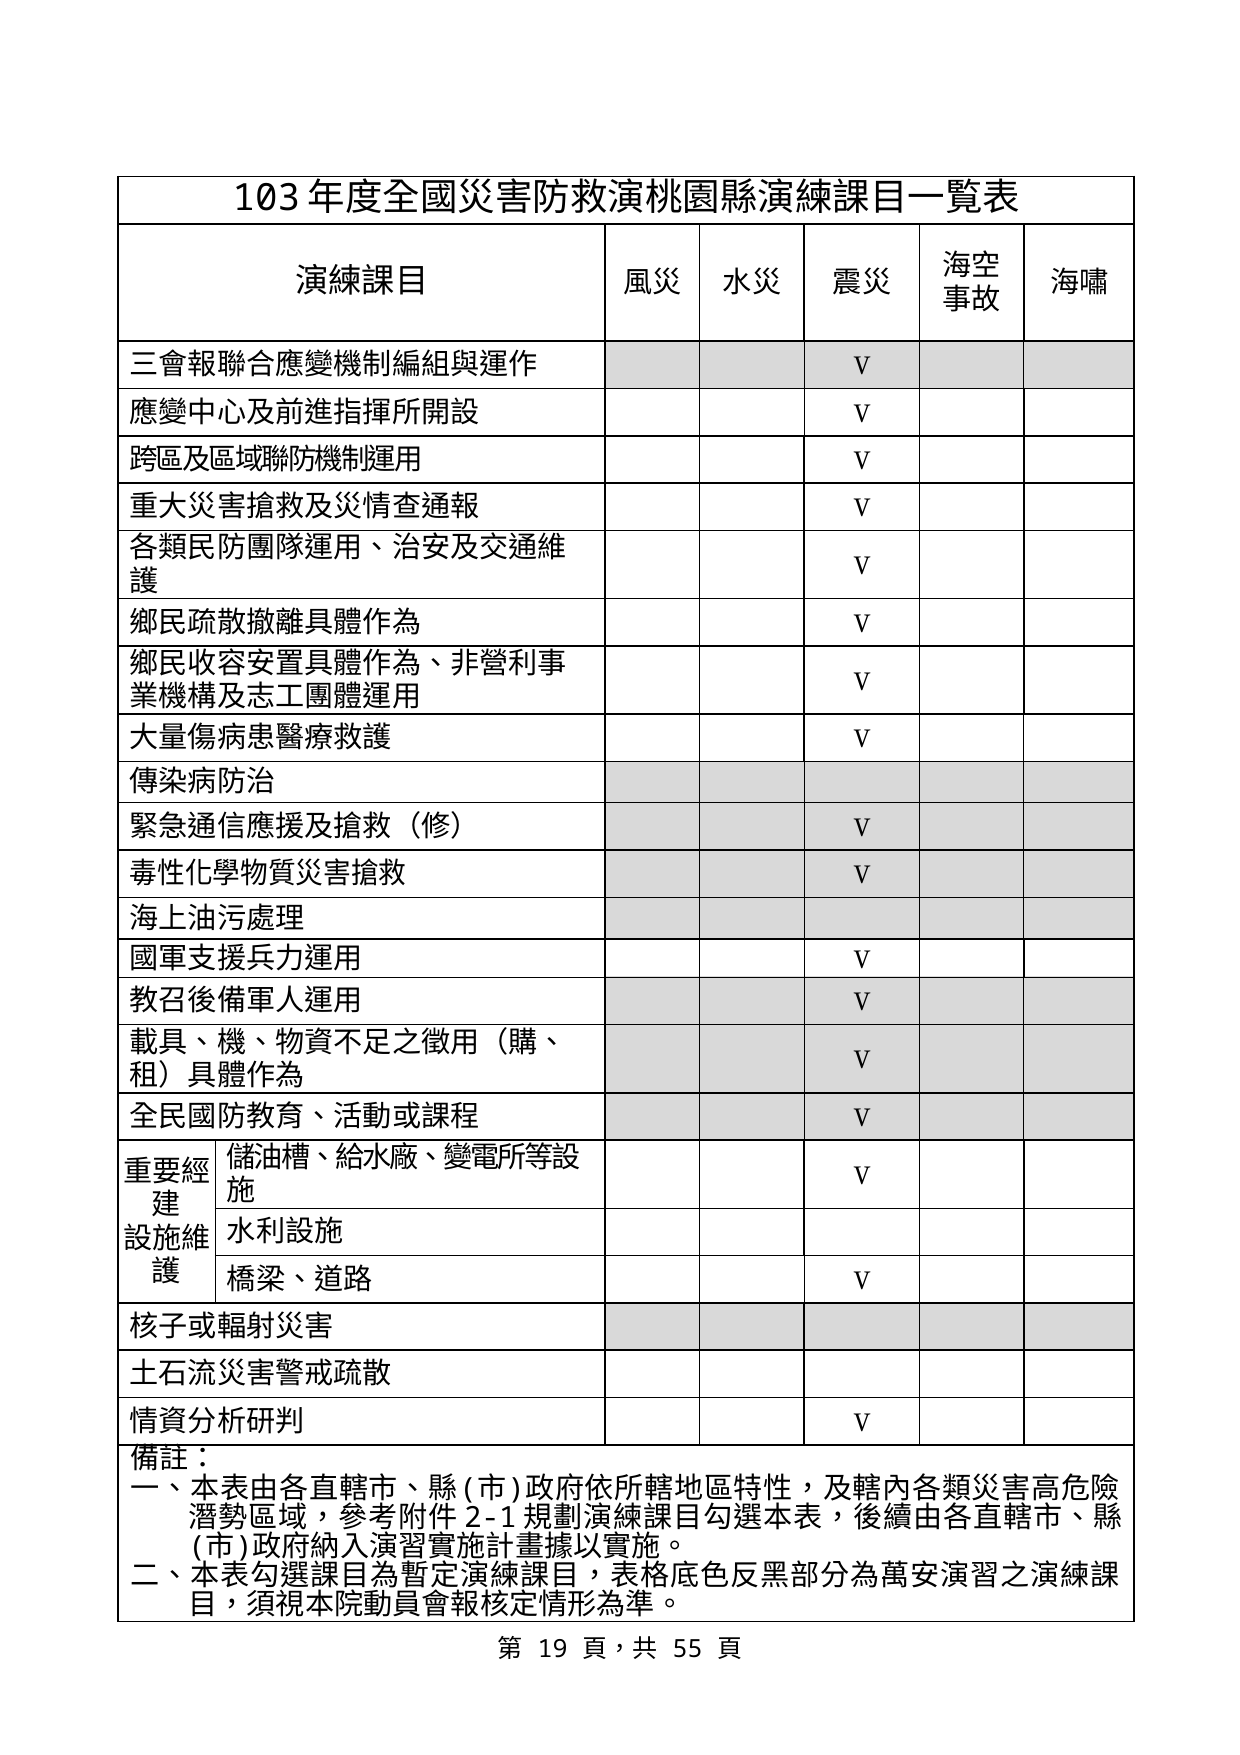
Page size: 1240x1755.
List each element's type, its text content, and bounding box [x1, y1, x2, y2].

table_cell [920, 803, 1023, 849]
table_cell 教召後備軍人運用 [119, 978, 604, 1024]
table_cell 海空 事故 [920, 225, 1023, 340]
table_cell [1024, 715, 1133, 761]
table_cell [920, 531, 1023, 598]
table_cell [920, 1398, 1023, 1444]
table_cell [700, 389, 804, 435]
table_cell 應變中心及前進指揮所開設 [119, 389, 604, 435]
table_cell [805, 1351, 919, 1397]
table_cell 水災 [700, 225, 803, 340]
table_cell [700, 1351, 803, 1397]
table_cell [1025, 389, 1133, 435]
table_cell [920, 762, 1023, 802]
table_cell [1024, 851, 1133, 896]
table_cell [920, 599, 1023, 645]
table_cell Ⅴ [805, 978, 919, 1024]
table_cell 載具、機、物資不足之徵用（購、租）具體作為 [119, 1025, 604, 1092]
table_cell 鄉民收容安置具體作為、非營利事業機構及志工團體運用 [119, 647, 604, 713]
table_cell Ⅴ [805, 715, 919, 761]
table_cell [700, 803, 804, 849]
table_cell [1025, 1256, 1133, 1302]
table_cell [1025, 1304, 1133, 1349]
table_cell [920, 1209, 1023, 1255]
table_cell Ⅴ [805, 1094, 919, 1139]
table_cell [700, 437, 803, 482]
table_cell [606, 715, 699, 761]
table_cell [606, 599, 699, 645]
table_cell [700, 531, 803, 598]
table_cell Ⅴ [805, 389, 919, 435]
table_cell 大量傷病患醫療救護 [119, 715, 604, 761]
table_cell [920, 715, 1023, 761]
table_cell [606, 1256, 699, 1302]
table_cell [700, 940, 804, 976]
table_cell [606, 1025, 699, 1092]
table_cell [606, 1351, 699, 1397]
table_cell [920, 484, 1023, 529]
table_cell Ⅴ [805, 484, 919, 529]
table_cell Ⅴ [805, 1025, 919, 1092]
table_cell [606, 1141, 699, 1207]
table_cell 跨區及區域聯防機制運用 [119, 437, 604, 482]
table_cell [1025, 484, 1133, 529]
table_cell [606, 762, 699, 802]
table_cell [920, 437, 1023, 482]
table_cell [700, 978, 804, 1024]
table_cell 鄉民疏散撤離具體作為 [119, 599, 604, 645]
table_cell 重大災害搶救及災情查通報 [119, 484, 604, 529]
table_cell [1025, 599, 1133, 645]
table_cell [1025, 531, 1133, 598]
table_cell [1025, 1141, 1133, 1207]
table_cell 海嘯 [1025, 225, 1133, 340]
table_cell [606, 1398, 699, 1444]
table_cell 橋梁、道路 [216, 1256, 604, 1302]
table_cell [920, 1141, 1023, 1207]
table_cell 儲油槽、給水廠、變電所等設施 [216, 1141, 604, 1207]
table_cell [1025, 437, 1133, 482]
table_cell [700, 1398, 803, 1444]
table_cell [1024, 978, 1133, 1024]
table_cell 重要經建 設施維護 [119, 1141, 215, 1302]
table_cell [700, 484, 803, 529]
table_cell [1024, 898, 1133, 938]
table_cell 毒性化學物質災害搶救 [119, 851, 604, 896]
table_cell Ⅴ [805, 851, 919, 896]
table_cell Ⅴ [805, 803, 919, 849]
table_cell 海上油污處理 [119, 898, 604, 938]
table_cell [606, 389, 699, 435]
table_cell [700, 1209, 803, 1255]
table_cell Ⅴ [805, 531, 919, 598]
table_cell [1025, 1398, 1133, 1444]
table_cell [1025, 1351, 1133, 1397]
table_cell 風災 [606, 225, 699, 340]
table_cell [805, 1304, 919, 1349]
table_cell [606, 484, 699, 529]
table_cell Ⅴ [805, 1141, 919, 1207]
table_cell [606, 1094, 699, 1139]
table_cell 三會報聯合應變機制編組與運作 [119, 342, 604, 388]
table_cell [920, 1304, 1023, 1349]
table_cell [606, 803, 699, 849]
table_cell [606, 342, 699, 388]
table_cell 各類民防團隊運用、治安及交通維護 [119, 531, 604, 598]
table_cell [920, 978, 1023, 1024]
table_cell [606, 531, 699, 598]
table_cell [1025, 1209, 1133, 1255]
table_cell [606, 898, 699, 938]
table_cell [700, 1141, 803, 1207]
table_cell [805, 762, 919, 802]
table_cell [1025, 647, 1133, 713]
table_cell [700, 647, 803, 713]
table_cell 演練課目 [119, 225, 604, 340]
table_cell [700, 1025, 804, 1092]
table_cell 水利設施 [216, 1209, 604, 1255]
table_cell [1024, 803, 1133, 849]
table_cell [606, 940, 699, 976]
table_cell [805, 898, 919, 938]
table_cell [700, 1256, 804, 1302]
table_cell [920, 851, 1023, 896]
table_cell 核子或輻射災害 [119, 1304, 604, 1349]
table_cell [805, 1209, 919, 1255]
table_cell [606, 437, 699, 482]
table_cell 緊急通信應援及搶救（修） [119, 803, 604, 849]
table_cell Ⅴ [805, 342, 919, 388]
table_cell [920, 342, 1023, 388]
table_cell Ⅴ [805, 647, 919, 713]
table_cell [1025, 940, 1133, 976]
table_cell 震災 [805, 225, 919, 340]
table_cell 情資分析研判 [119, 1398, 604, 1444]
table_cell [920, 898, 1023, 938]
table_cell [1024, 1025, 1133, 1092]
table_cell [700, 1304, 803, 1349]
table_cell 傳染病防治 [119, 762, 604, 802]
table_cell 全民國防教育、活動或課程 [119, 1094, 604, 1139]
table_cell [700, 1094, 804, 1139]
table_cell [920, 1094, 1023, 1139]
table_cell [1024, 762, 1133, 802]
table_cell Ⅴ [805, 1256, 919, 1302]
table_cell Ⅴ [805, 1398, 919, 1444]
table_cell [606, 1304, 699, 1349]
table_cell 備註： 一、本表由各直轄市、縣(市)政府依所轄地區特性，及轄內各類災害高危險潛勢區域，參考附件2-1規劃演練課目勾選本表，後續由各直轄市、縣(市)政府納入演習實施計畫據以實施。 二、本表勾選課目為暫定演練課目，表格底色反黑部分為萬安演習之演練課目，須視本院動員會報核定情形為準。 [119, 1446, 1133, 1621]
table_cell [920, 1025, 1023, 1092]
table_cell [700, 762, 804, 802]
table_cell [700, 851, 804, 896]
table_cell Ⅴ [805, 599, 919, 645]
table_cell [920, 647, 1023, 713]
table_cell [606, 647, 699, 713]
table_cell [606, 1209, 699, 1255]
table_cell Ⅴ [805, 940, 919, 976]
table_cell [606, 851, 699, 896]
table_cell 土石流災害警戒疏散 [119, 1351, 604, 1397]
table_cell [1024, 342, 1133, 388]
table_cell [920, 1351, 1023, 1397]
table_cell [700, 342, 804, 388]
table_cell [920, 940, 1023, 976]
table_cell [606, 978, 699, 1024]
table_cell [920, 1256, 1023, 1302]
table_cell [700, 715, 803, 761]
table_cell 國軍支援兵力運用 [119, 940, 604, 976]
table_cell [1024, 1094, 1133, 1139]
table_header 103年度全國災害防救演桃園縣演練課目一覧表 [119, 177, 1133, 223]
table_cell [920, 389, 1023, 435]
table_cell [700, 599, 803, 645]
table_cell [700, 898, 804, 938]
table_cell Ⅴ [805, 437, 919, 482]
